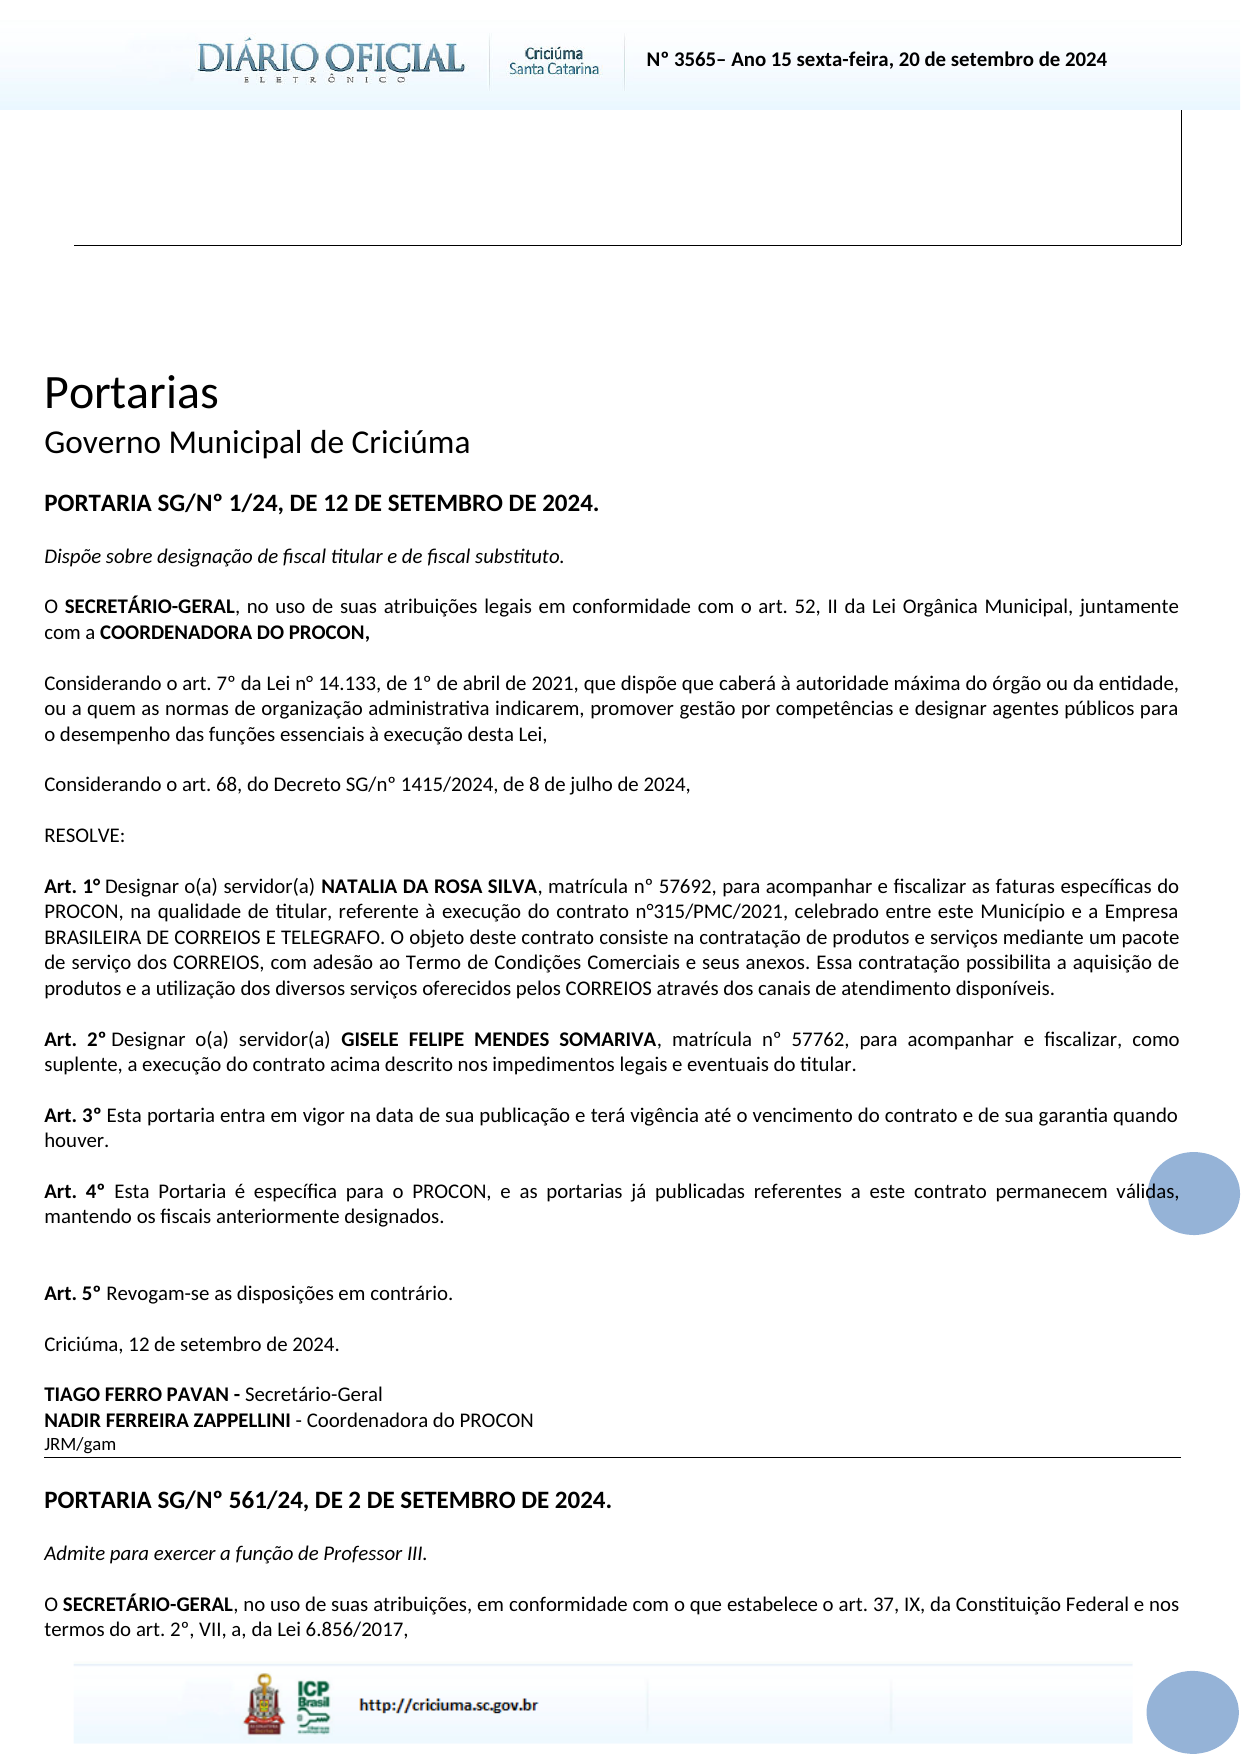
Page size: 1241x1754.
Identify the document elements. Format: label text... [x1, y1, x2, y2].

text Art. 1° Designar o(a) servidor(a) NATALIA DA ROSA SILVA, matrícula nº 57692, para acompanhar e fiscalizar as faturas específicas do PROCON, na qualidade de titular, referente à execução do contrato n°315/PMC/2021, celebrado entre este Município e a Empresa BRASILEIRA DE CORREIOS E TELEGRAFO. O objeto deste contrato consiste na contratação de produtos e serviços mediante um pacote de serviço dos CORREIOS, com adesão ao Termo de Condições Comerciais e seus anexos. Essa contratação possibilita a aquisição de produtos e a utilização dos diversos serviços oferecidos pelos CORREIOS através dos canais de atendimento disponíveis. [44, 873, 1181, 1000]
text Art. 3º Esta portaria entra em vigor na data de sua publicação e terá vigência até o vencimento do contrato e de sua garantia quando houver. [44, 1102, 1181, 1153]
text PORTARIA SG/Nº 561/24, DE 2 DE SETEMBRO DE 2024. [44, 1484, 1181, 1514]
text Dispõe sobre designação de fiscal titular e de fiscal substituto. [44, 543, 1181, 568]
text O SECRETÁRIO-GERAL, no uso de suas atribuições legais em conformidade com o art. 52, II da Lei Orgânica Municipal, juntamente com a COORDENADORA DO PROCON, [44, 594, 1181, 644]
text O SECRETÁRIO-GERAL, no uso de suas atribuições, em conformidade com o que estabelece o art. 37, IX, da Constituição Federal e nos termos do art. 2º, VII, a, da Lei 6.856/2017, [44, 1591, 1181, 1642]
text PORTARIA SG/Nº 1/24, DE 12 DE SETEMBRO DE 2024. [44, 487, 1181, 517]
text JRM/gam [44, 1432, 1181, 1457]
text Governo Municipal de Criciúma [44, 421, 1181, 462]
text Art. 5º Revogam-se as disposições em contrário. [44, 1280, 1181, 1305]
text TIAGO FERRO PAVAN - Secretário-Geral [44, 1382, 1181, 1407]
text NADIR FERREIRA ZAPPELLINI - Coordenadora do PROCON [44, 1407, 1181, 1432]
text RESOLVE: [44, 822, 1181, 848]
text Criciúma, 12 de setembro de 2024. [44, 1331, 1181, 1356]
text Admite para exercer a função de Professor III. [44, 1540, 1181, 1565]
text Art. 2º Designar o(a) servidor(a) GISELE FELIPE MENDES SOMARIVA, matrícula nº 57762, para acompanhar e fiscalizar, como suplente, a execução do contrato acima descrito nos impedimentos legais e eventuais do titular. [44, 1026, 1181, 1077]
text Portarias [44, 362, 1181, 421]
text Considerando o art. 7º da Lei n° 14.133, de 1º de abril de 2021, que dispõe que caberá à autoridade máxima do órgão ou da entidade, ou a quem as normas de organização administrativa indicarem, promover gestão por competências e designar agentes públicos para o desempenho das funções essenciais à execução desta Lei, [44, 670, 1181, 746]
text Art. 4º Esta Portaria é específica para o PROCON, e as portarias já publicadas referentes a este contrato permanecem válidas, mantendo os fiscais anteriormente designados. [44, 1178, 1168, 1229]
text Considerando o art. 68, do Decreto SG/nº 1415/2024, de 8 de julho de 2024, [44, 772, 1181, 797]
